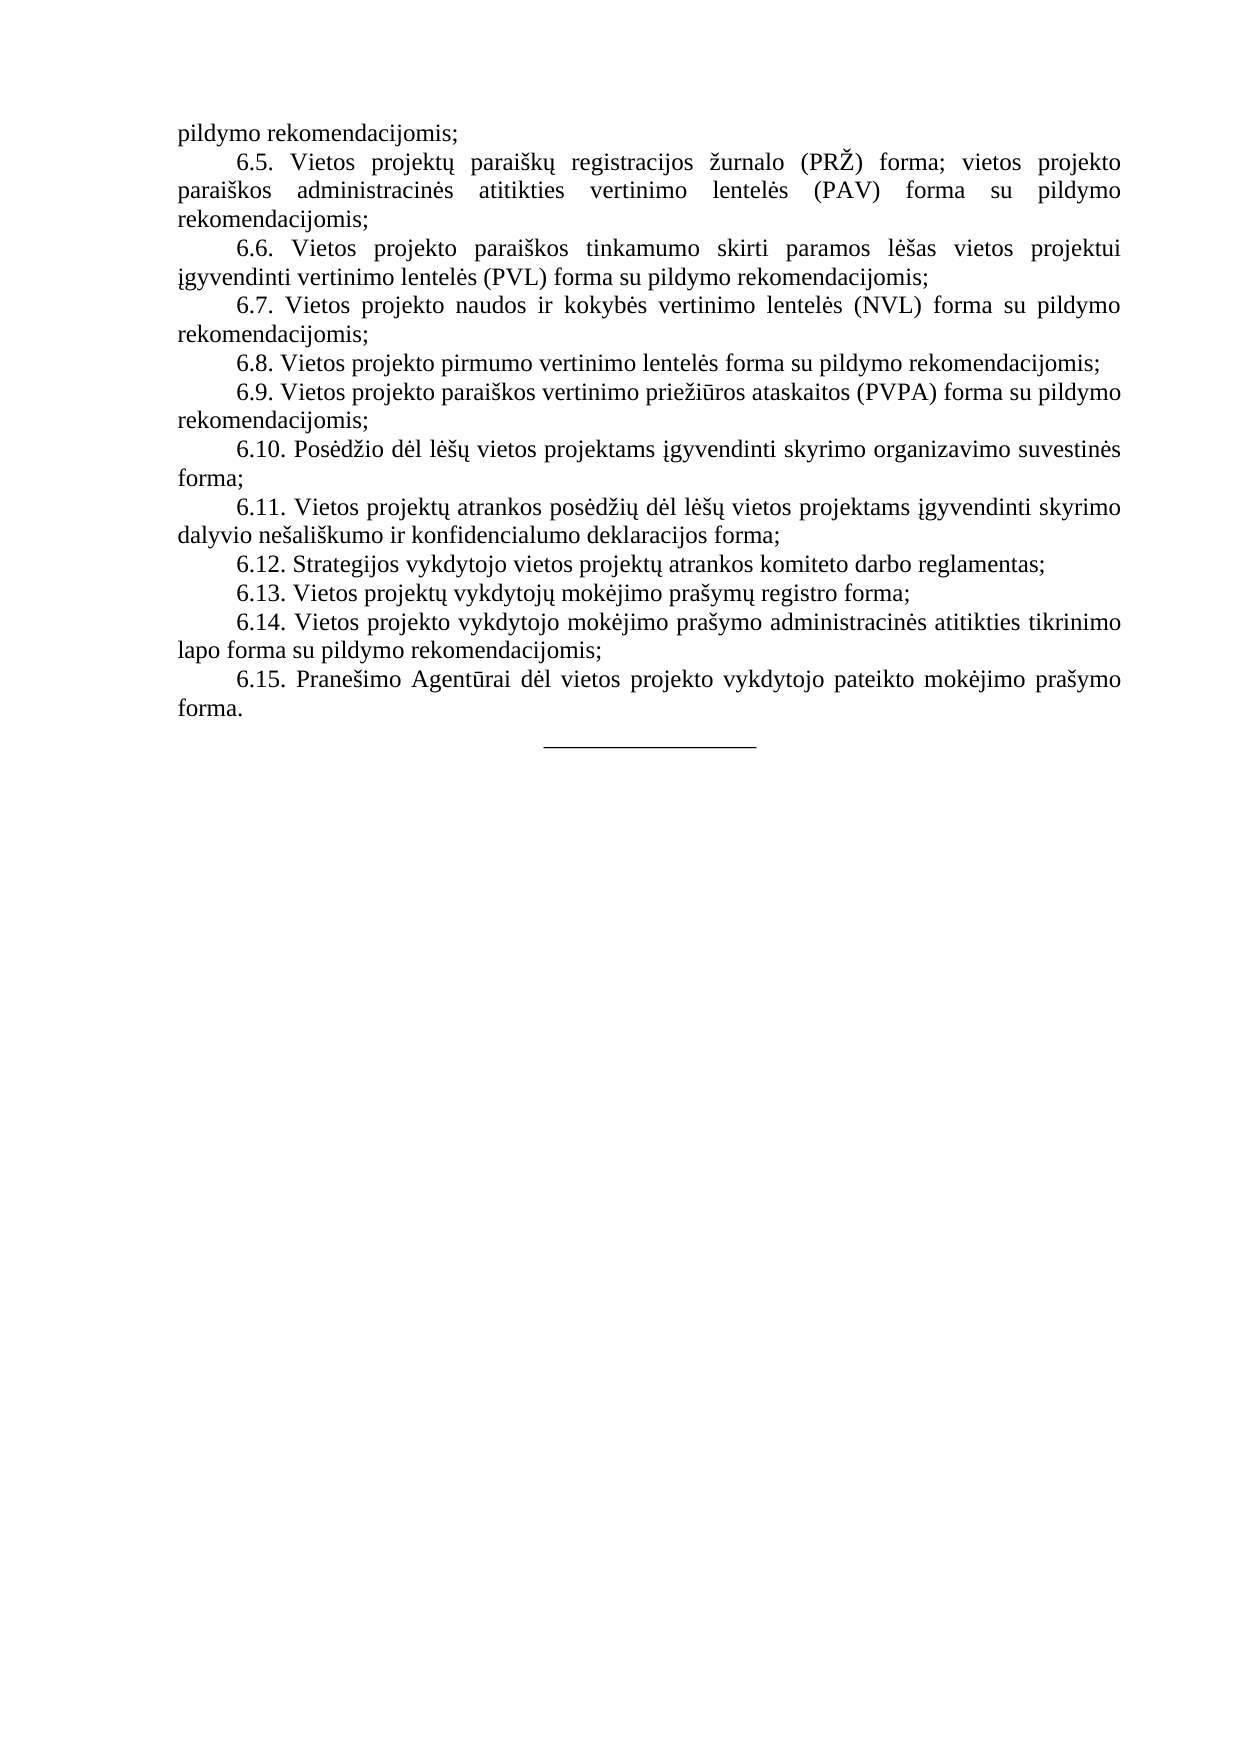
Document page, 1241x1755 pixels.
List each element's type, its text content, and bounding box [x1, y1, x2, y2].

text 6.10. Posėdžio dėl lėšų vietos projektams įgyvendinti skyrimo organizavimo suvestinės forma; [177, 434, 1122, 492]
text 6.9. Vietos projekto paraiškos vertinimo priežiūros ataskaitos (PVPA) forma su pildymo rekomendacijomis; [177, 377, 1122, 434]
text 6.12. Strategijos vykdytojo vietos projektų atrankos komiteto darbo reglamentas; [177, 549, 1122, 578]
text 6.7. Vietos projekto naudos ir kokybės vertinimo lentelės (NVL) forma su pildymo rekomendacijomis; [177, 291, 1122, 348]
text 6.13. Vietos projektų vykdytojų mokėjimo prašymų registro forma; [177, 578, 1122, 607]
text pildymo rekomendacijomis; [177, 118, 1122, 147]
text 6.14. Vietos projekto vykdytojo mokėjimo prašymo administracinės atitikties tikrinimo lapo forma su pildymo rekomendacijomis; [177, 607, 1122, 664]
text 6.6. Vietos projekto paraiškos tinkamumo skirti paramos lėšas vietos projektui įgyvendinti vertinimo lentelės (PVL) forma su pildymo rekomendacijomis; [177, 233, 1122, 291]
text 6.15. Pranešimo Agentūrai dėl vietos projekto vykdytojo pateikto mokėjimo prašymo forma. [177, 664, 1122, 722]
text 6.5. Vietos projektų paraiškų registracijos žurnalo (PRŽ) forma; vietos projekto paraiškos administracinės atitikties vertinimo lentelės (PAV) forma su pildymo rekomendacijomis; [177, 147, 1122, 233]
text 6.11. Vietos projektų atrankos posėdžių dėl lėšų vietos projektams įgyvendinti skyrimo dalyvio nešališkumo ir konfidencialumo deklaracijos forma; [177, 492, 1122, 549]
text 6.8. Vietos projekto pirmumo vertinimo lentelės forma su pildymo rekomendacijomis; [177, 348, 1122, 377]
text _________________ [177, 722, 1122, 751]
